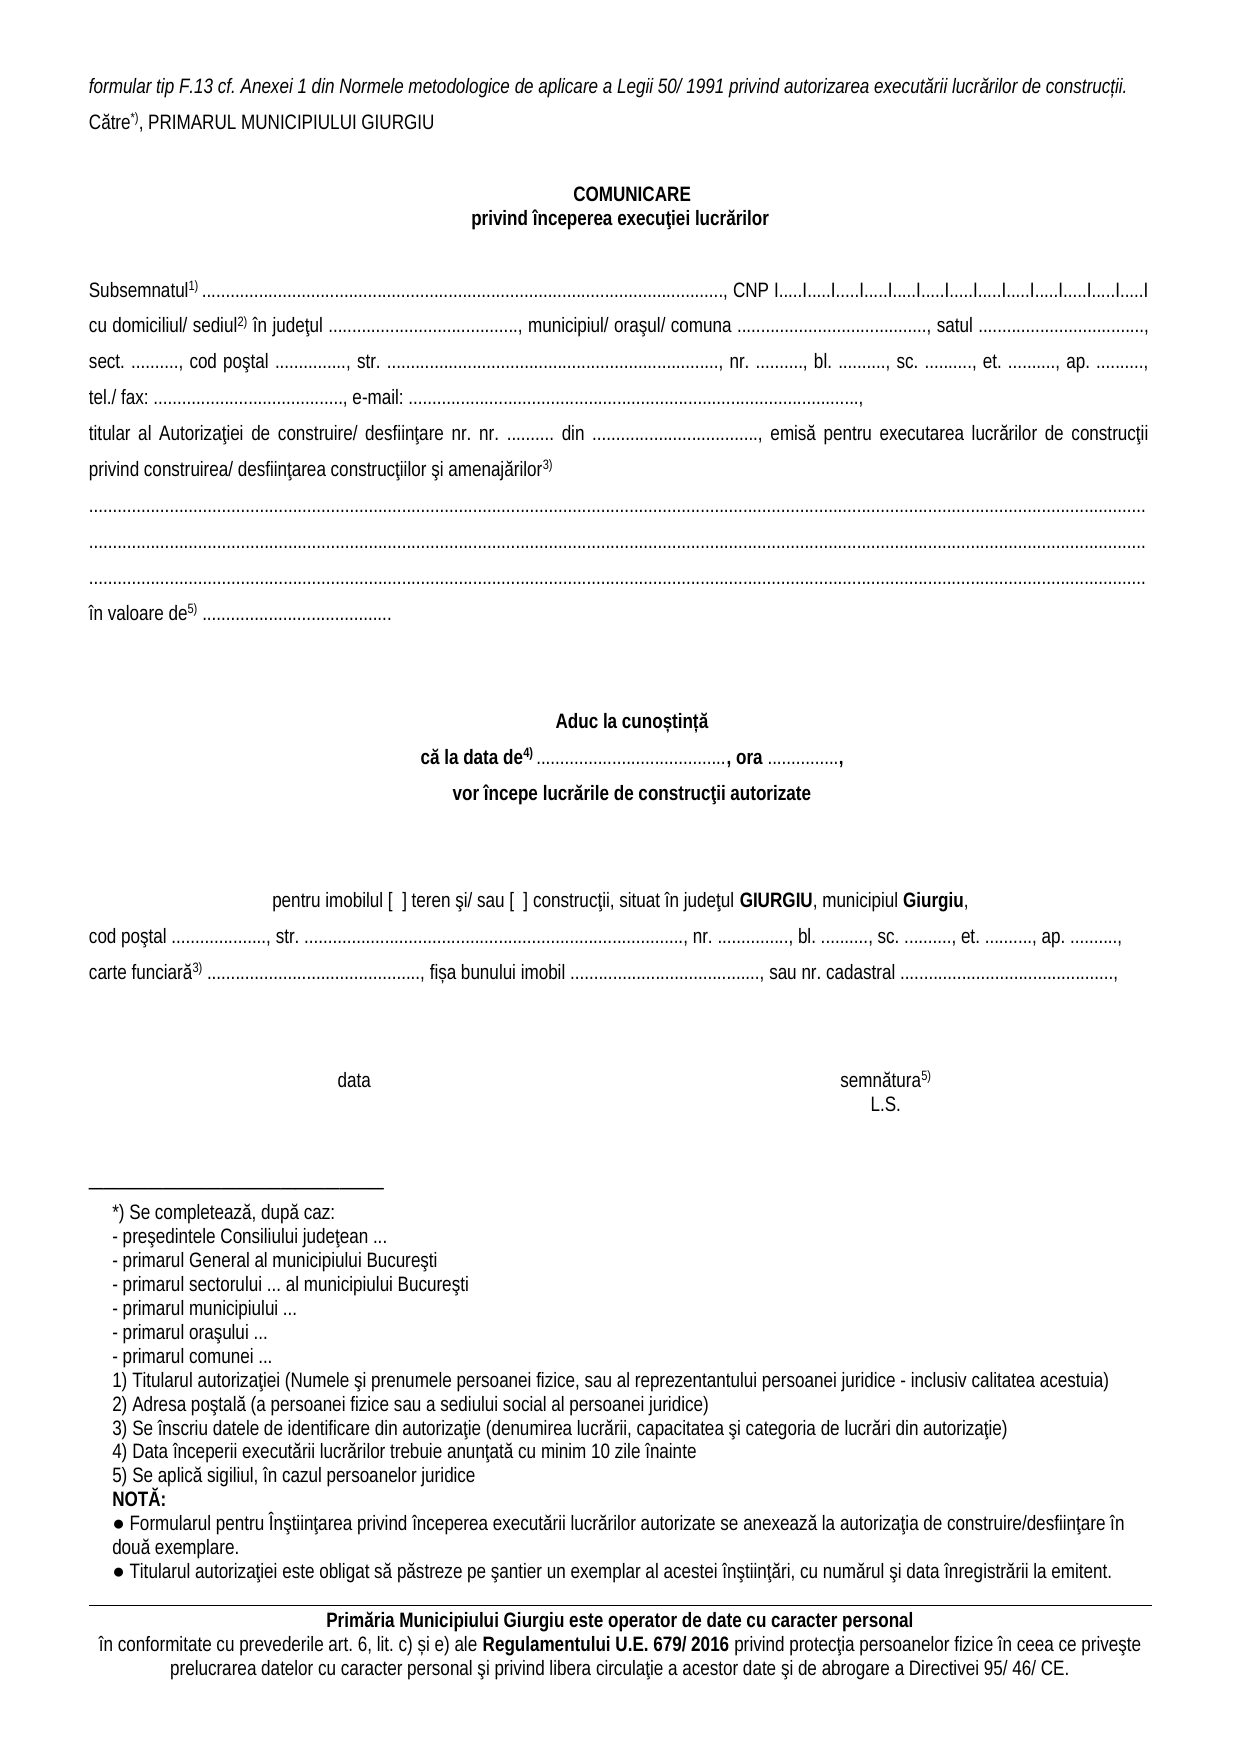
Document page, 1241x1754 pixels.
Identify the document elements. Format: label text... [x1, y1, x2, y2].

text Aduc la cunoștință [112, 709, 1152, 733]
text ............................................................................................................................................................................................................................................................................................................................................................................................................................................................................................................................................................................................................................................................................................. [89, 493, 1152, 589]
text - primarul sectorului ... al municipiului Bucureşti [112, 1272, 1152, 1296]
text Către*), PRIMARUL MUNICIPIULUI GIURGIU [89, 110, 1152, 134]
text titular al Autorizaţiei de construire/ desfiinţare nr. nr. .......... din ..................................., emisă pentru executarea lucrărilor de construcţii privind construirea/ desfiinţarea construcţiilor şi amenajărilor3) [89, 421, 1152, 481]
text pentru imobilul [ ] teren şi/ sau [ ] construcţii, situat în judeţul GIURGIU, municipiul Giurgiu, [89, 888, 1152, 912]
text COMUNICARE [112, 182, 1152, 206]
text - primarul oraşului ... [112, 1320, 1152, 1344]
text privind începerea execuţiei lucrărilor [89, 206, 1152, 229]
text formular tip F.13 cf. Anexei 1 din Normele metodologice de aplicare a Legii 50/ 1991 privind autorizarea executării lucrărilor de construcții. [89, 74, 1152, 98]
text carte funciară3) ............................................., fișa bunului imobil ........................................, sau nr. cadastral ............................................., [89, 960, 1152, 984]
text 5) Se aplică sigiliul, în cazul persoanelor juridice [112, 1463, 1152, 1487]
text 4) Data începerii executării lucrărilor trebuie anunţată cu minim 10 zile înainte [112, 1439, 1152, 1463]
text 2) Adresa poştală (a persoanei fizice sau a sediului social al persoanei juridice) [112, 1392, 1152, 1416]
table_header [620, 1152, 1152, 1176]
text - preşedintele Consiliului judeţean ... [112, 1224, 1152, 1248]
text ● Titularul autorizaţiei este obligat să păstreze pe şantier un exemplar al acestei înştiinţări, cu numărul şi data înregistrării la emitent. [112, 1559, 1152, 1583]
text NOTĂ: [112, 1487, 1152, 1511]
text - primarul General al municipiului Bucureşti [112, 1248, 1152, 1272]
text 1) Titularul autorizaţiei (Numele şi prenumele persoanei fizice, sau al reprezentantului persoanei juridice - inclusiv calitatea acestuia) [112, 1368, 1152, 1392]
text în valoare de5) ........................................ [89, 601, 1152, 625]
text 3) Se înscriu datele de identificare din autorizaţie (denumirea lucrării, capacitatea şi categoria de lucrări din autorizaţie) [112, 1416, 1152, 1439]
text ● Formularul pentru Înştiinţarea privind începerea executării lucrărilor autorizate se anexează la autorizaţia de construire/desfiinţare în două exemplare. [112, 1511, 1152, 1559]
text cod poştal ...................., str. ................................................................................, nr. ..............., bl. .........., sc. .........., et. .........., ap. .........., [89, 924, 1152, 948]
text *) Se completează, după caz: [112, 1200, 1152, 1224]
table_header semnătura5) L.S. [619, 1068, 1152, 1116]
text - primarul comunei ... [112, 1344, 1152, 1368]
table_header data [89, 1068, 619, 1116]
table_header [89, 1152, 620, 1176]
text Subsemnatul1) .............................................................................................................., CNP I.....I.....I.....I.....I.....I.....I.....I.....I.....I.....I.....I.....I.....I cu domiciliul/ sediul2) în judeţul ........................................, municipiul/ oraşul/ comuna ........................................, satul ..................................., sect. .........., cod poştal ..............., str. ......................................................................, nr. .........., bl. .........., sc. .........., et. .........., ap. .........., tel./ fax: ........................................, e-mail: ..............................................................................................., [89, 277, 1152, 409]
text - primarul municipiului ... [112, 1296, 1152, 1320]
text vor începe lucrările de construcţii autorizate [112, 781, 1152, 804]
text că la data de4) ........................................, ora ..............., [112, 745, 1152, 769]
text ──────────────────── [89, 1176, 1152, 1200]
